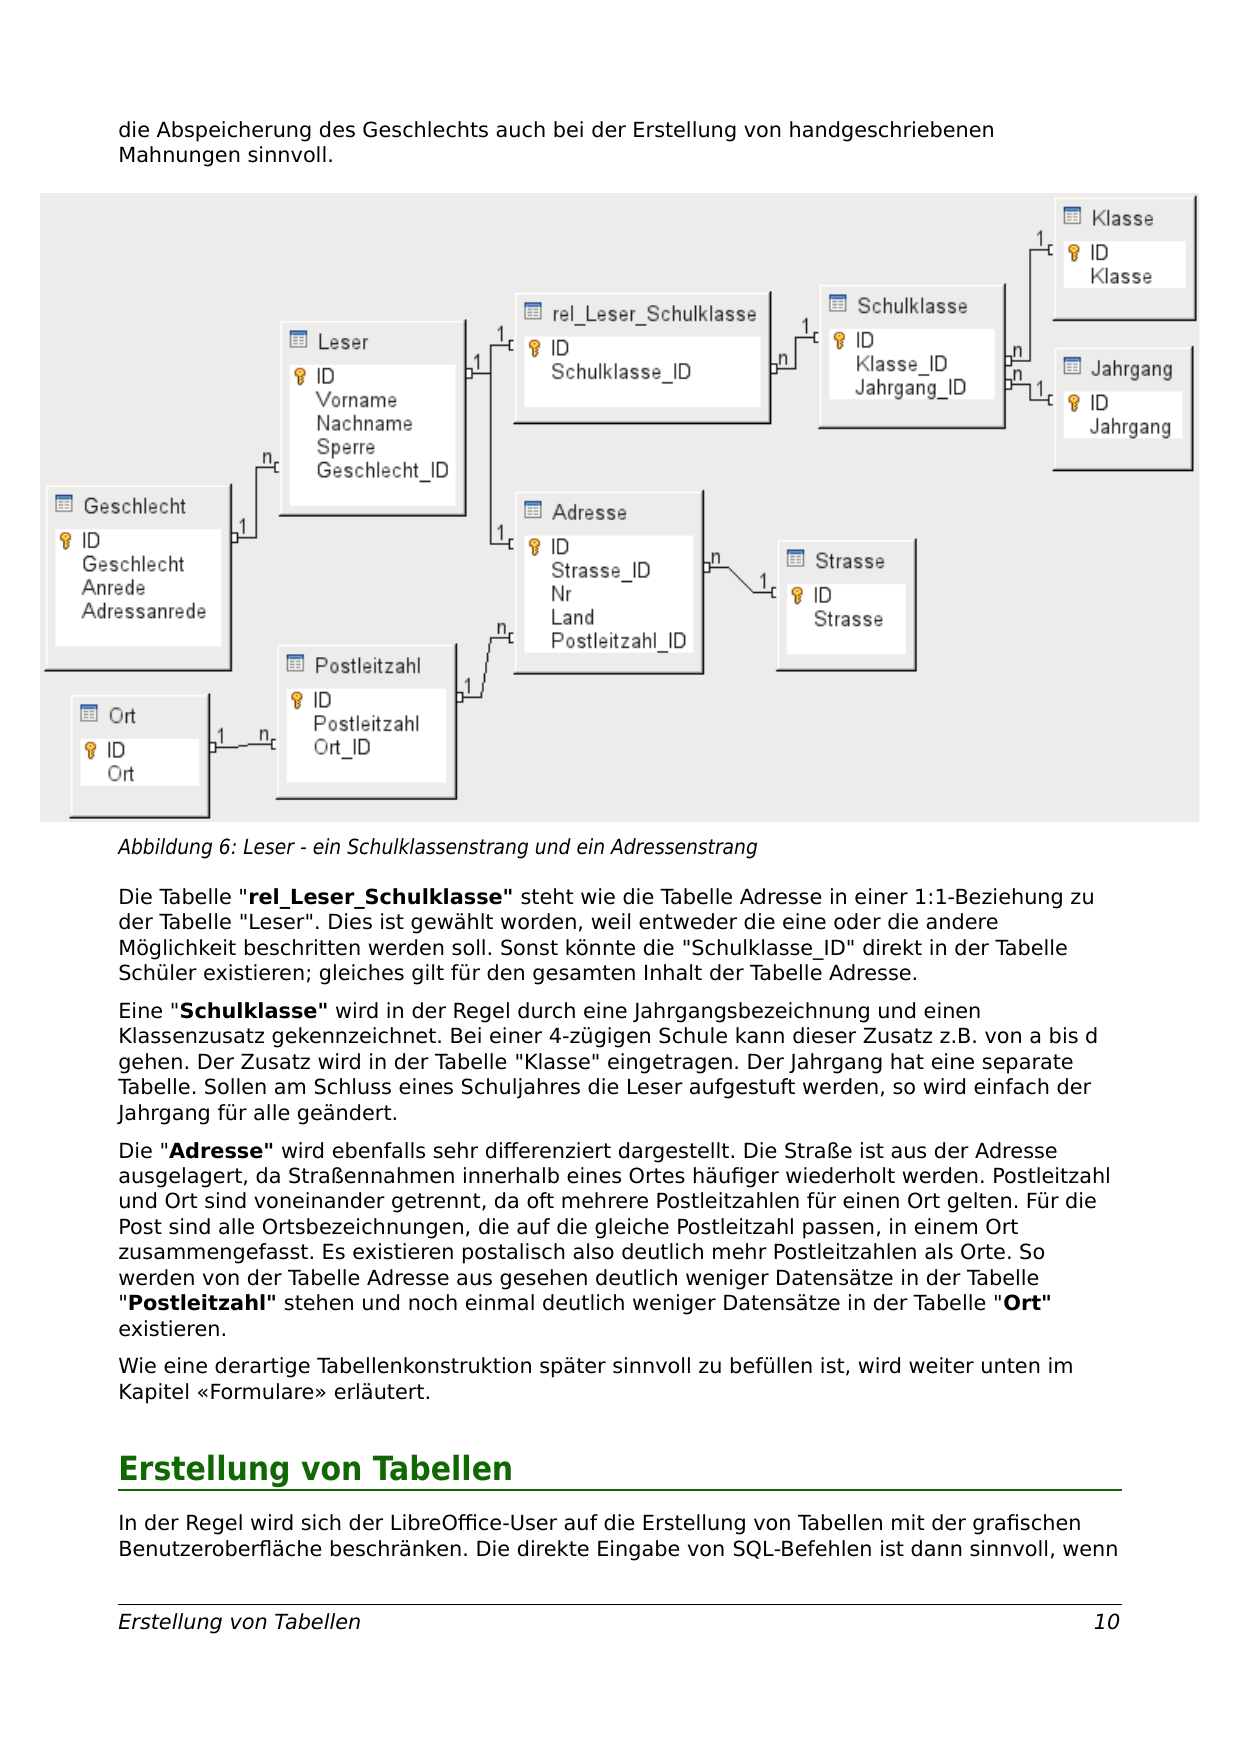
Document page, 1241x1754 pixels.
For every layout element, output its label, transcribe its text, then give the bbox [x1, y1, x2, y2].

text In der Regel wird sich der LibreOffice-User auf die Erstellung von Tabellen mit der grafischen Benutzeroberfläche beschränken. Die direkte Eingabe von SQL-Befehlen ist dann sinnvoll, wenn [118, 1511, 1122, 1561]
text Abbildung 6: Leser - ein Schulklassenstrang und ein Adressenstrang [118, 835, 1122, 859]
text Die "Adresse" wird ebenfalls sehr differenziert dargestellt. Die Straße ist aus der Adresse ausgelagert, da Straßennahmen innerhalb eines Ortes häufiger wiederholt werden. Postleitzahl und Ort sind voneinander getrennt, da oft mehrere Postleitzahlen für einen Ort gelten. Für die Post sind alle Ortsbezeichnungen, die auf die gleiche Postleitzahl passen, in einem Ort zusammengefasst. Es existieren postalisch also deutlich mehr Postleitzahlen als Orte. So werden von der Tabelle Adresse aus gesehen deutlich weniger Datensätze in der Tabelle "Postleitzahl" stehen und noch einmal deutlich weniger Datensätze in der Tabelle "Ort" existieren. [118, 1139, 1122, 1341]
picture [40, 193, 1200, 822]
text Eine "Schulklasse" wird in der Regel durch eine Jahrgangsbezeichnung und einen Klassenzusatz gekennzeichnet. Bei einer 4-zügigen Schule kann dieser Zusatz z.B. von a bis d gehen. Der Zusatz wird in der Tabelle "Klasse" eingetragen. Der Jahrgang hat eine separate Tabelle. Sollen am Schluss eines Schuljahres die Leser aufgestuft werden, so wird einfach der Jahrgang für alle geändert. [118, 999, 1122, 1125]
subtitle Erstellung von Tabellen [118, 1450, 1122, 1489]
text Die Tabelle "rel_Leser_Schulklasse" steht wie die Tabelle Adresse in einer 1:1-Beziehung zu der Tabelle "Leser". Dies ist gewählt worden, weil entweder die eine oder die andere Möglichkeit beschritten werden soll. Sonst könnte die "Schulklasse_ID" direkt in der Tabelle Schüler existieren; gleiches gilt für den gesamten Inhalt der Tabelle Adresse. [118, 885, 1122, 986]
text Wie eine derartige Tabellenkonstruktion später sinnvoll zu befüllen ist, wird weiter unten im Kapitel «Formulare» erläutert. [118, 1354, 1122, 1404]
text die Abspeicherung des Geschlechts auch bei der Erstellung von handgeschriebenen Mahnungen sinnvoll. [118, 118, 1122, 168]
